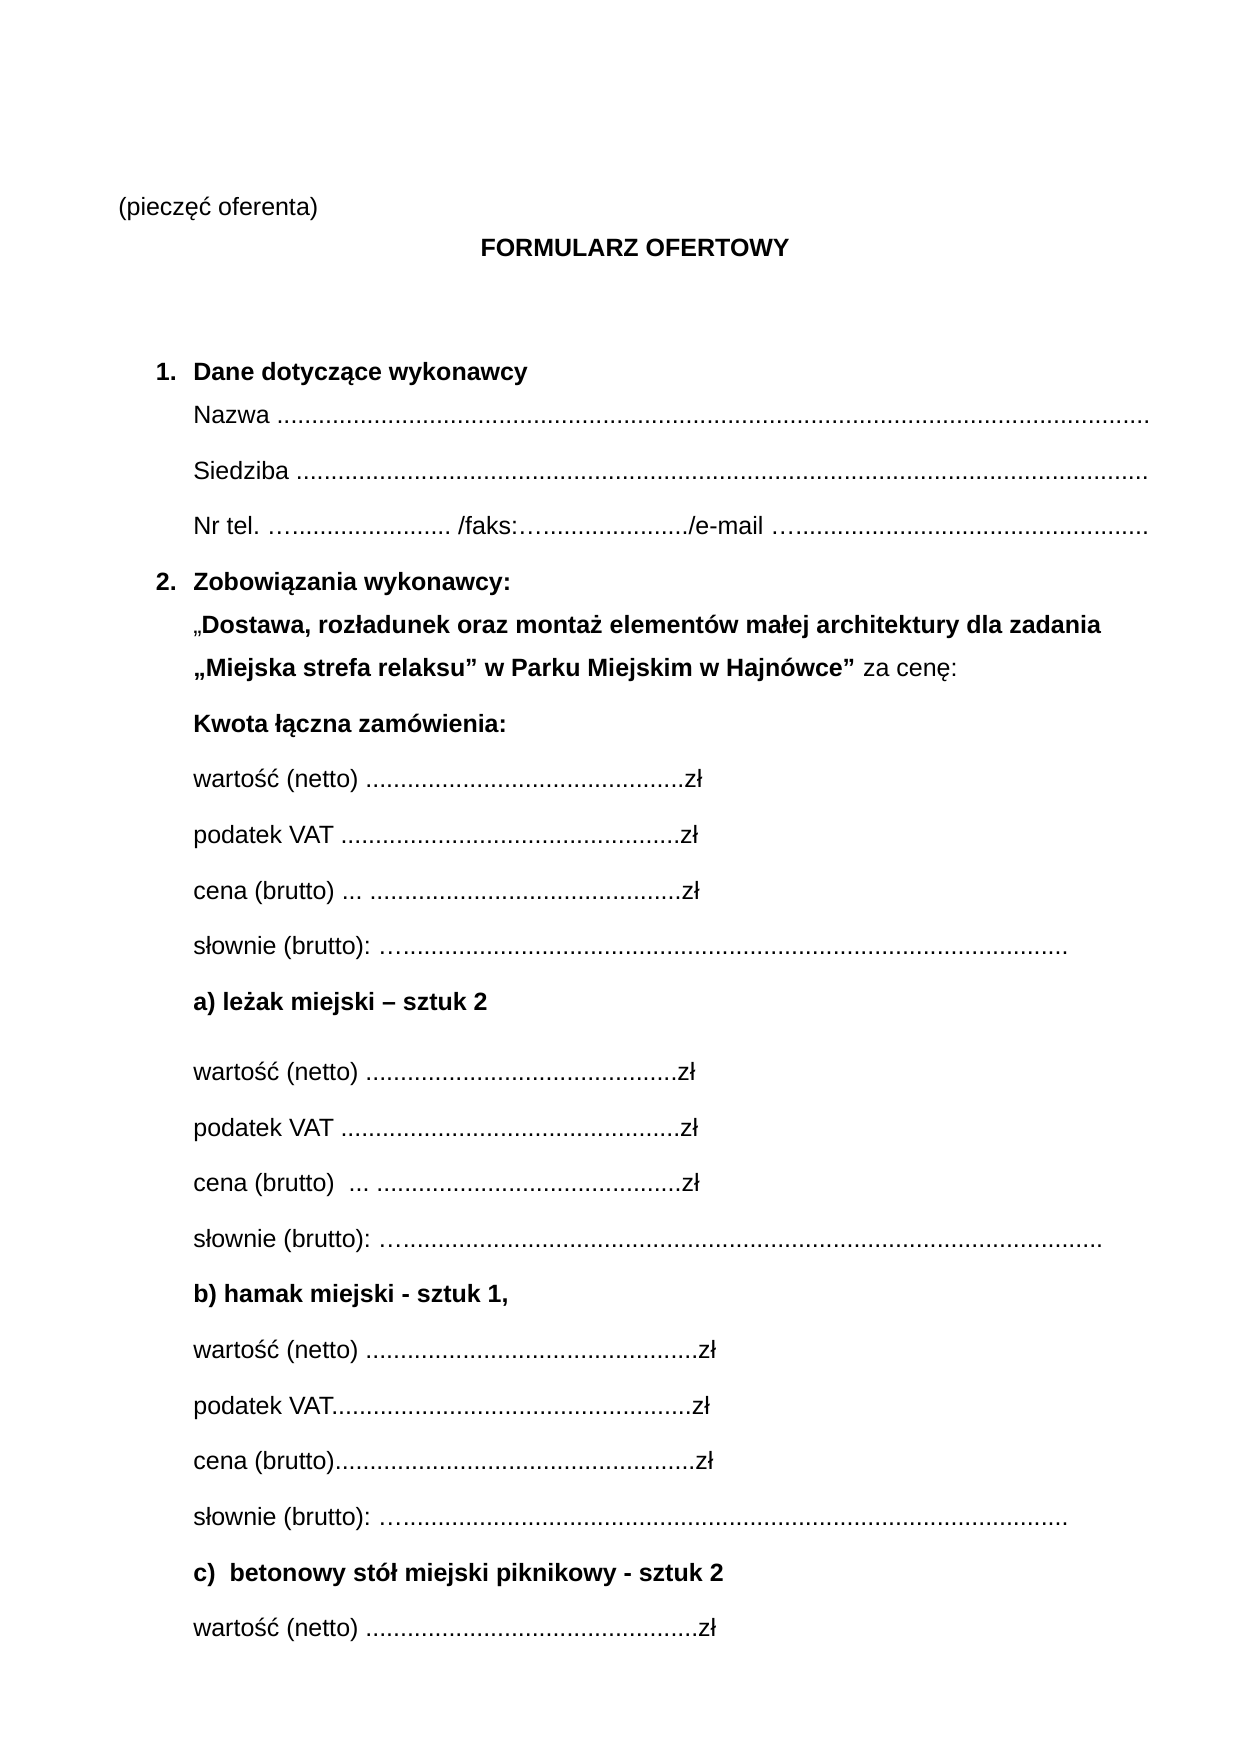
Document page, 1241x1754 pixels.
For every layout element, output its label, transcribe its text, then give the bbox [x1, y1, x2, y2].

list wartość (netto) ................................................zł [156, 1613, 1152, 1642]
list cena (brutto) ... ............................................zł [156, 1168, 1152, 1197]
list wartość (netto) ..............................................zł [156, 764, 1152, 793]
list Nr tel. …....................... /faks:…...................../e-mail …................................................... [156, 511, 1152, 540]
list Kwota łączna zamówienia: [156, 709, 1152, 737]
list a) leżak miejski – sztuk 2 [156, 987, 1152, 1016]
list „Dostawa, rozładunek oraz montaż elementów małej architektury dla zadania „Miejska strefa relaksu” w Parku Miejskim w Hajnówce” za cenę: [156, 610, 1152, 682]
list Siedziba ........................................................................................................................... [156, 456, 1152, 484]
list podatek VAT....................................................zł [156, 1391, 1152, 1419]
list wartość (netto) .............................................zł [156, 1057, 1152, 1086]
list słownie (brutto): …................................................................................................ [156, 1502, 1152, 1531]
list podatek VAT .................................................zł [156, 820, 1152, 849]
list słownie (brutto): …................................................................................................ [156, 931, 1152, 960]
list Dane dotyczące wykonawcy [156, 357, 1152, 386]
list cena (brutto)....................................................zł [156, 1446, 1152, 1475]
list cena (brutto) ... .............................................zł [156, 876, 1152, 904]
list słownie (brutto): …..................................................................................................... [156, 1224, 1152, 1252]
list b) hamak miejski - sztuk 1, [156, 1279, 1152, 1308]
list podatek VAT .................................................zł [156, 1112, 1152, 1141]
list wartość (netto) ................................................zł [156, 1335, 1152, 1364]
text (pieczęć oferenta) [118, 192, 1152, 221]
list Nazwa .............................................................................................................................. [156, 400, 1152, 429]
text FORMULARZ OFERTOWY [118, 233, 1152, 262]
list Zobowiązania wykonawcy: [156, 567, 1152, 596]
list c) betonowy stół miejski piknikowy - sztuk 2 [156, 1557, 1152, 1586]
